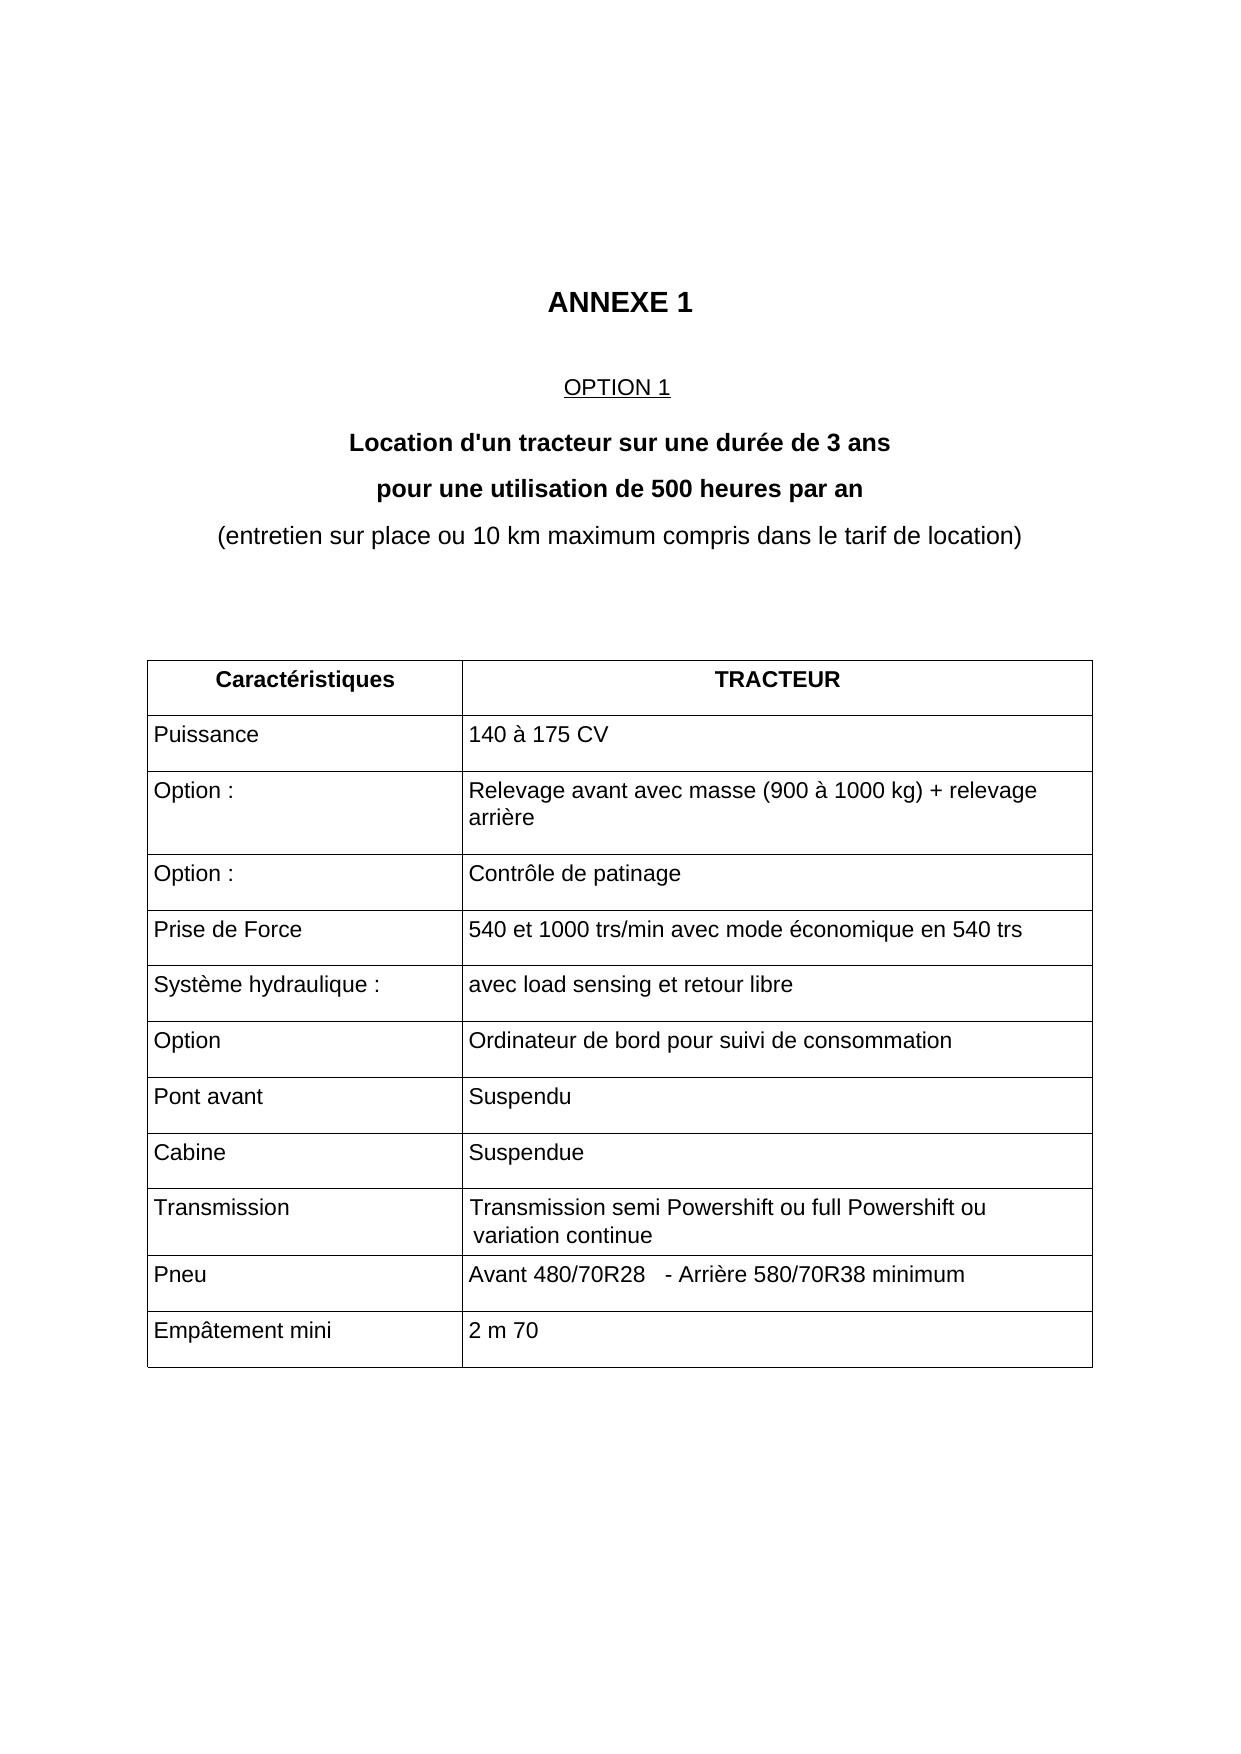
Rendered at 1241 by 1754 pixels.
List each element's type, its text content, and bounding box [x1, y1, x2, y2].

table_cell Empâtement mini [148, 1312, 462, 1366]
text Location d'un tracteur sur une durée de 3 ans [148, 428, 1093, 457]
table_cell Avant 480/70R28 - Arrière 580/70R38 minimum [463, 1256, 1092, 1311]
table_header TRACTEUR [463, 661, 1092, 715]
table_cell Suspendu [463, 1078, 1092, 1132]
table_cell 2 m 70 [463, 1312, 1092, 1366]
text (entretien sur place ou 10 km maximum compris dans le tarif de location) [148, 521, 1093, 549]
table_cell Système hydraulique : [148, 966, 462, 1021]
text pour une utilisation de 500 heures par an [148, 474, 1093, 503]
table_cell Option : [148, 855, 462, 909]
table_cell Transmission [148, 1189, 462, 1255]
table_cell avec load sensing et retour libre [463, 966, 1092, 1021]
table_cell Transmission semi Powershift ou full Powershift ou variation continue [463, 1189, 1092, 1255]
table_cell Relevage avant avec masse (900 à 1000 kg) + relevage arrière [463, 772, 1092, 854]
table_cell Pont avant [148, 1078, 462, 1132]
text OPTION 1 [148, 374, 1093, 400]
table_cell Ordinateur de bord pour suivi de consommation [463, 1022, 1092, 1077]
table_cell 540 et 1000 trs/min avec mode économique en 540 trs [463, 911, 1092, 965]
table_cell Prise de Force [148, 911, 462, 965]
text ANNEXE 1 [148, 285, 1093, 319]
table_cell Option [148, 1022, 462, 1077]
table_cell Cabine [148, 1134, 462, 1188]
table_cell Suspendue [463, 1134, 1092, 1188]
table_cell Puissance [148, 716, 462, 771]
table_cell 140 à 175 CV [463, 716, 1092, 771]
table_cell Option : [148, 772, 462, 854]
table_header Caractéristiques [148, 661, 462, 715]
table_cell Contrôle de patinage [463, 855, 1092, 909]
table_cell Pneu [148, 1256, 462, 1311]
